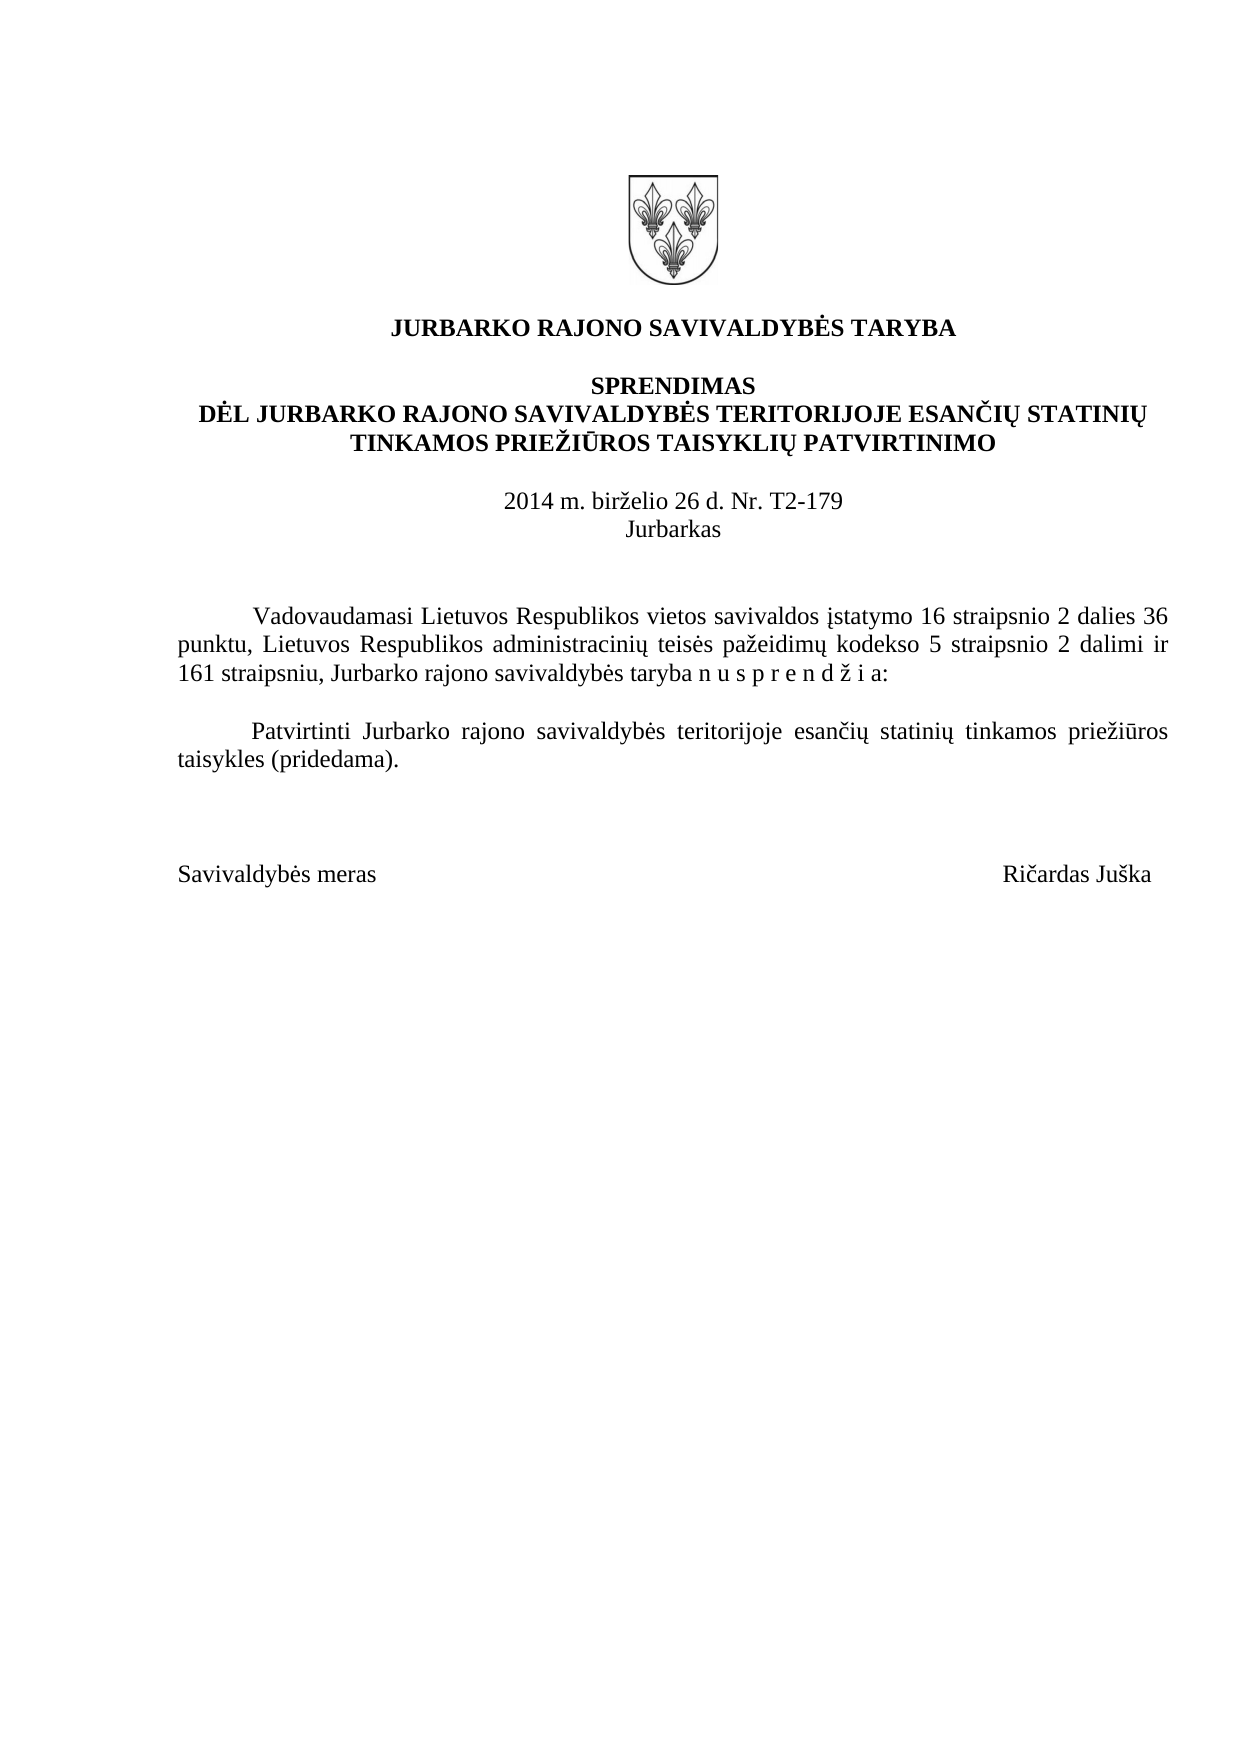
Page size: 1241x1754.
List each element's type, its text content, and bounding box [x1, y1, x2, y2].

text 2014 m. birželio 26 d. Nr. T2-179 [177, 486, 1169, 514]
text Jurbarkas [177, 514, 1169, 543]
text JURBARKO RAJONO SAVIVALDYBĖS TARYBA [177, 313, 1169, 342]
text Patvirtinti Jurbarko rajono savivaldybės teritorijoje esančių statinių tinkamos priežiūros taisykles (pridedama). [177, 716, 1169, 773]
text SPRENDIMAS [177, 371, 1169, 399]
text Vadovaudamasi Lietuvos Respublikos vietos savivaldos įstatymo 16 straipsnio 2 dalies 36 punktu, Lietuvos Respublikos administracinių teisės pažeidimų kodekso 5 straipsnio 2 dalimi ir 161 straipsniu, Jurbarko rajono savivaldybės taryba n u s p r e n d ž i a: [177, 601, 1169, 687]
text DĖL JURBARKO RAJONO SAVIVALDYBĖS TERITORIJOJE ESANČIŲ STATINIŲ TINKAMOS PRIEŽIŪROS TAISYKLIŲ PATVIRTINIMO [177, 399, 1169, 457]
text Savivaldybės meras Ričardas Juška [177, 859, 1169, 888]
